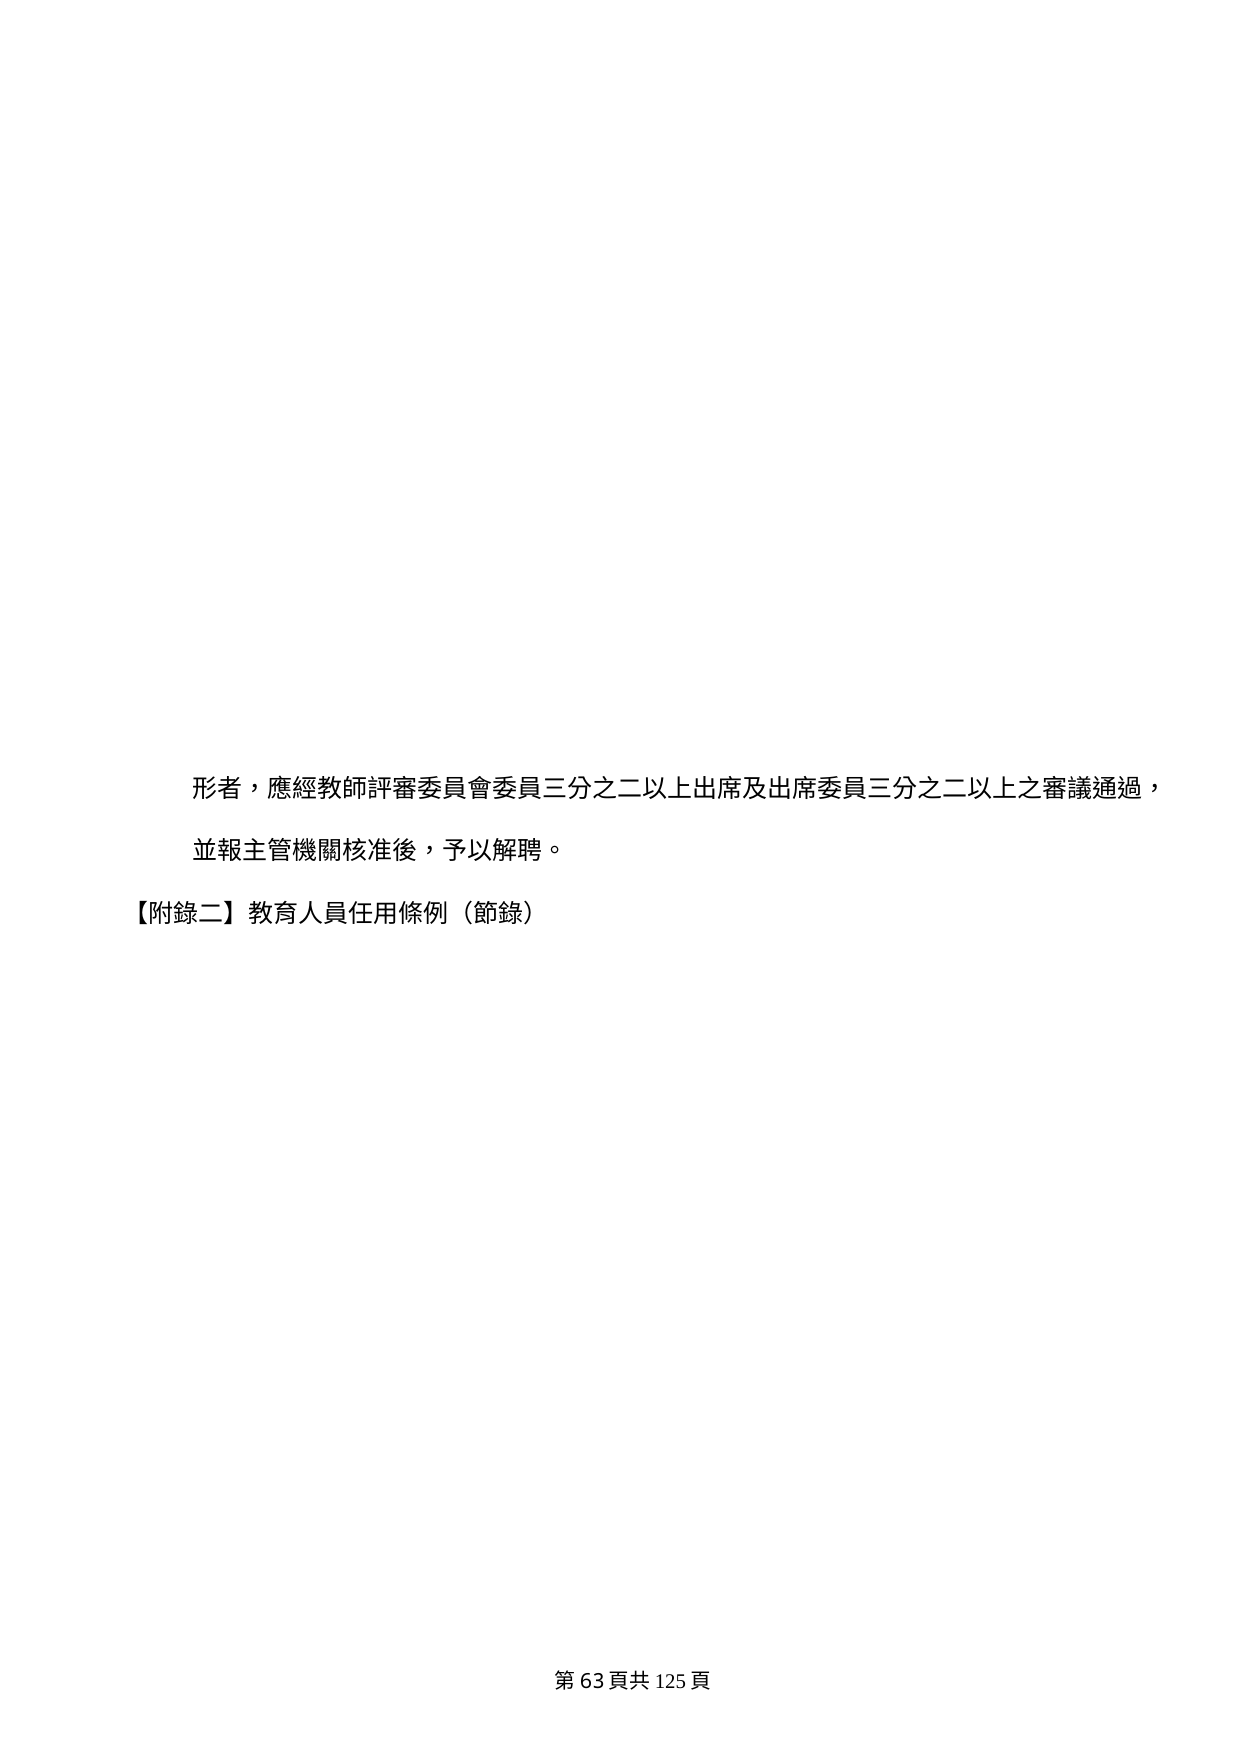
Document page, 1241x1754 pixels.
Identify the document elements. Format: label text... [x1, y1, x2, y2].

text 【附錄二】教育人員任用條例（節錄） [123, 870, 1152, 932]
text 教師有第一項第三款或第四款規定情形之一者，應經教師評審委員會委員三分之二以上出席及出席委員二分之一以上之審議通過，並報主管機關核准後，予以解聘；有第五款規定情形者，應經教師評審委員會委員三分之二以上出席及出席委員三分之二以上之審議通過，並報主管機關核准後，予以解聘。 [123, 745, 1152, 870]
